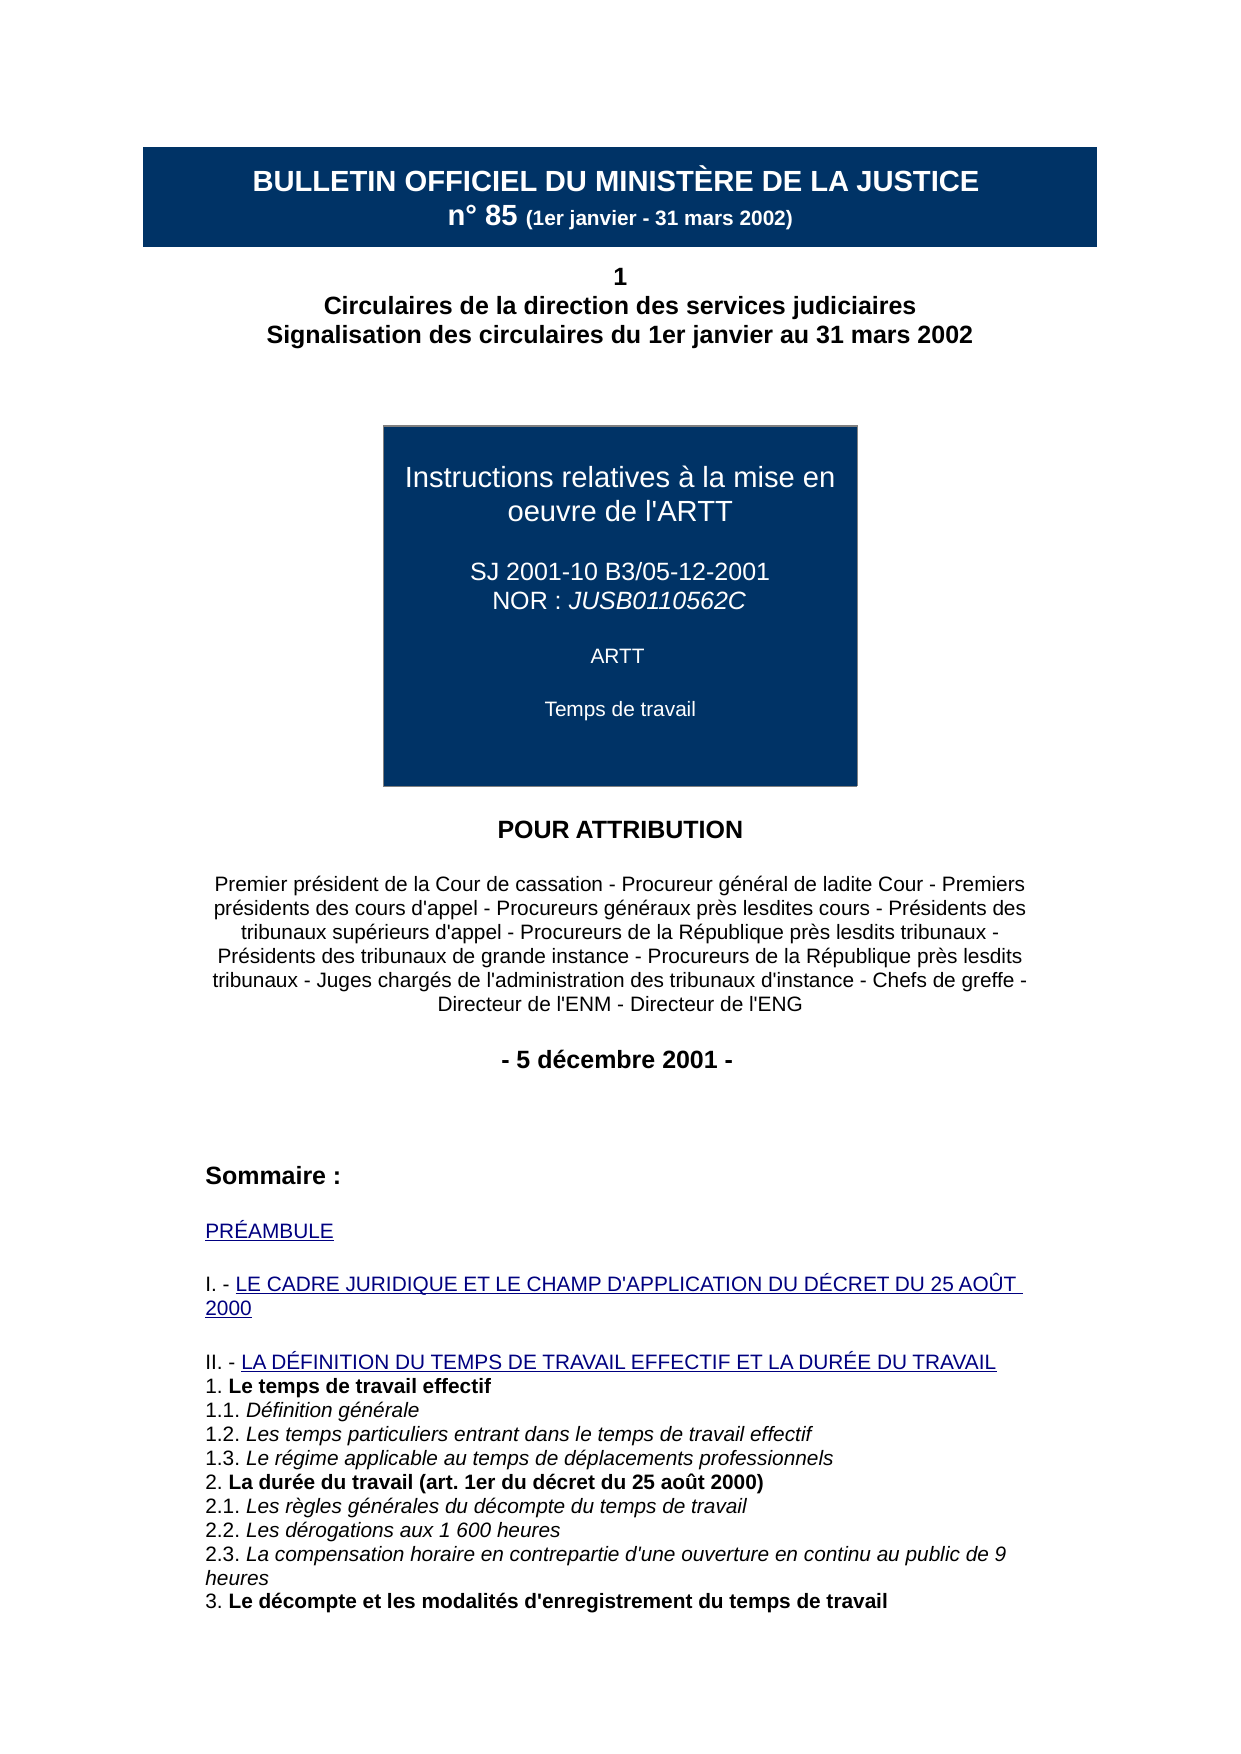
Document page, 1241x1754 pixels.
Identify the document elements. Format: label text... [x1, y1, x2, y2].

table_header BULLETIN OFFICIEL DU MINISTÈRE DE LA JUSTICE n° 85 (1er janvier - 31 mars 2002) [143, 147, 1097, 247]
table_cell 1 Circulaires de la direction des services judiciaires Signalisation des circulaires du 1er janvier au 31 mars 2002 [143, 247, 1097, 364]
table_header Instructions relatives à la mise en oeuvre de l'ARTT SJ 2001-10 B3/05-12-2001 NOR : JUSB0110562C ARTT Temps de travail [384, 427, 857, 786]
table_cell POUR ATTRIBUTION Premier président de la Cour de cassation - Procureur général de ladite Cour - Premiers présidents des cours d'appel - Procureurs généraux près lesdites cours - Présidents des tribunaux supérieurs d'appel - Procureurs de la République près lesdits tribunaux - Présidents des tribunaux de grande instance - Procureurs de la République près lesdits tribunaux - Juges chargés de l'administration des tribunaux d'instance - Chefs de greffe - Directeur de l'ENM - Directeur de l'ENG - 5 décembre 2001 - Sommaire : PRÉAMBULE I. - LE CADRE JURIDIQUE ET LE CHAMP D'APPLICATION DU DÉCRET DU 25 AOÛT 2000 II. - LA DÉFINITION DU TEMPS DE TRAVAIL EFFECTIF ET LA DURÉE DU TRAVAIL 1. Le temps de travail effectif 1.1. Définition générale 1.2. Les temps particuliers entrant dans le temps de travail effectif 1.3. Le régime applicable au temps de déplacements professionnels 2. La durée du travail (art. 1er du décret du 25 août 2000) 2.1. Les règles générales du décompte du temps de travail 2.2. Les dérogations aux 1 600 heures 2.3. La compensation horaire en contrepartie d'une ouverture en continu au public de 9 heures 3. Le décompte et les modalités d'enregistrement du temps de travail [143, 364, 1097, 1616]
